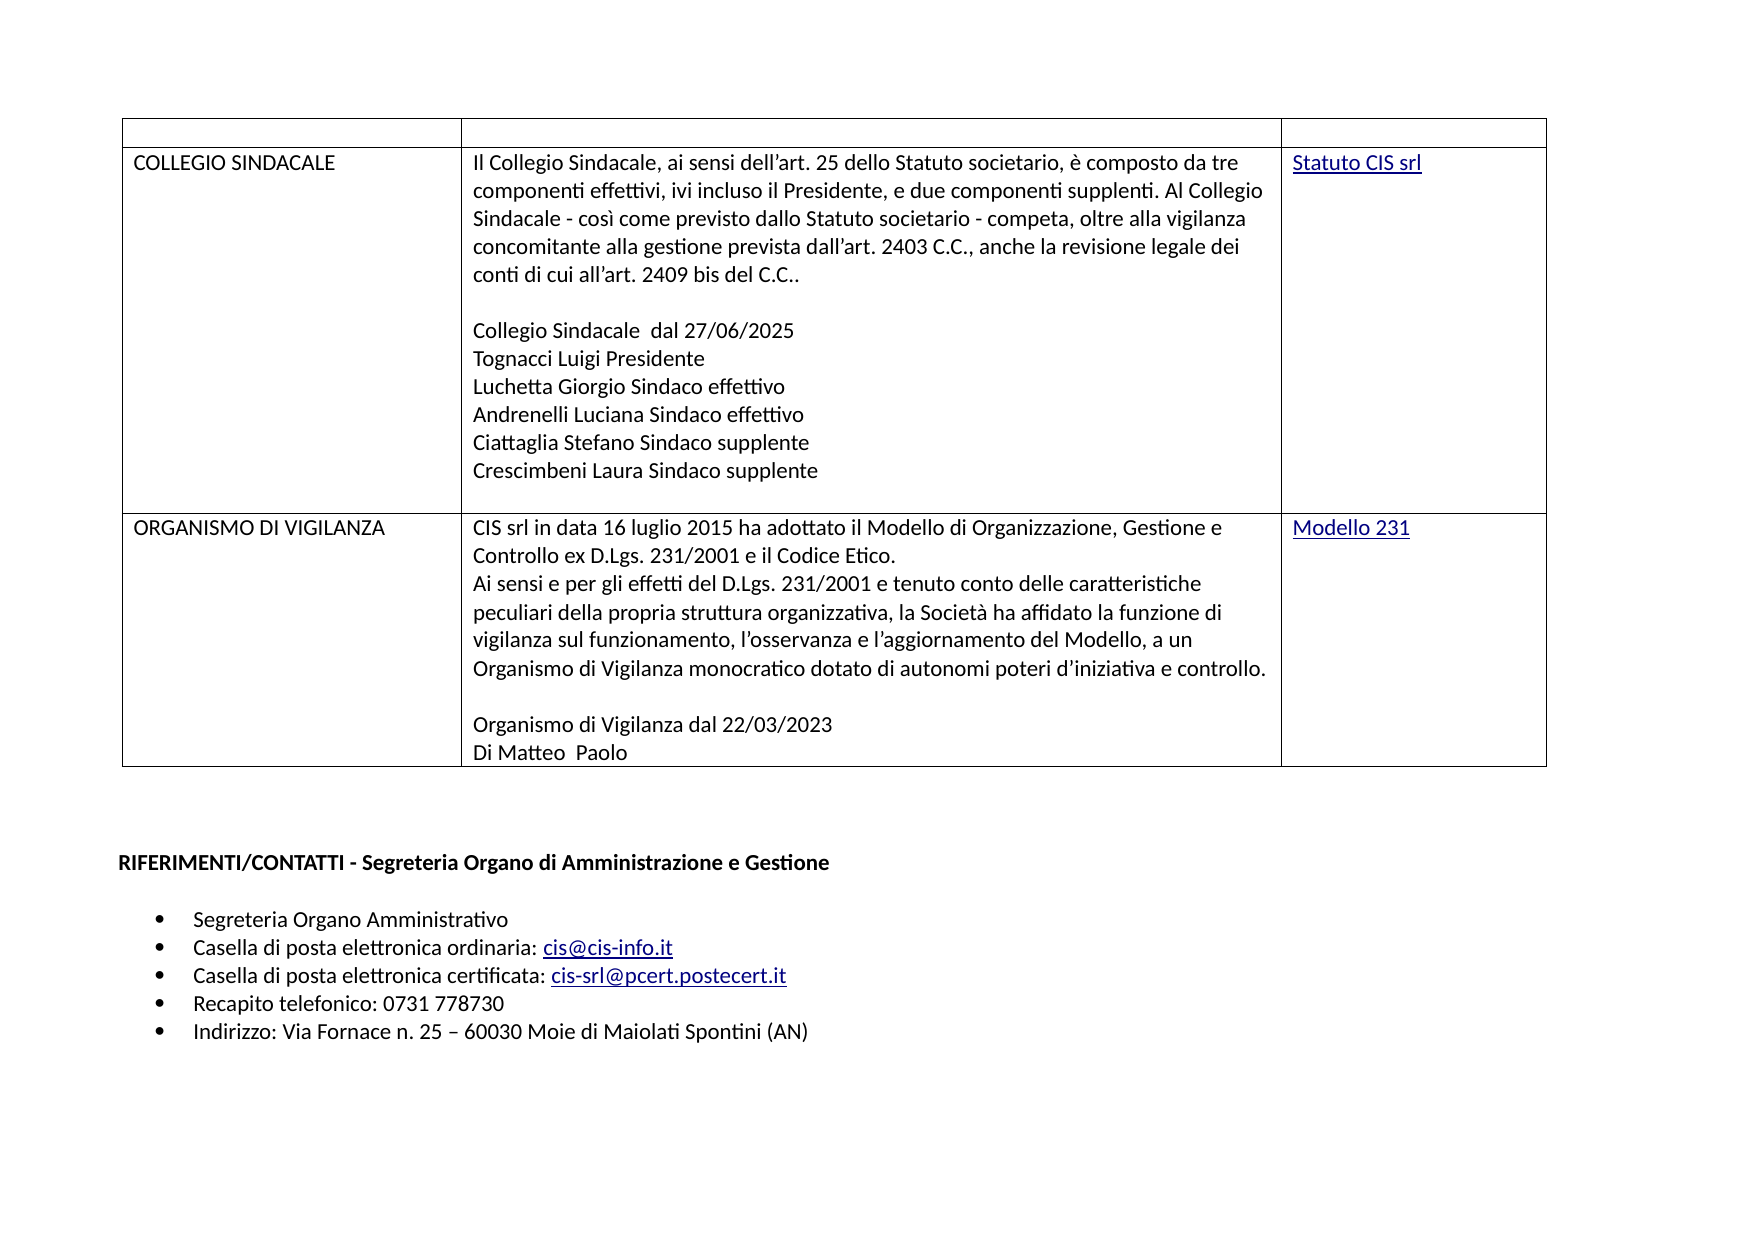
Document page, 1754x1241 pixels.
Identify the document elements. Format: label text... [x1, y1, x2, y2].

list Indirizzo: Via Fornace n. 25 – 60030 Moie di Maiolati Spontini (AN) [156, 1017, 1606, 1045]
list Casella di posta elettronica ordinaria: cis@cis-info.it [156, 933, 1606, 961]
table_cell Modello 231 [1282, 514, 1546, 766]
table_cell COLLEGIO SINDACALE [123, 148, 461, 512]
table_cell [1282, 119, 1546, 147]
table_cell CIS srl in data 16 luglio 2015 ha adottato il Modello di Organizzazione, Gestione e Controllo ex D.Lgs. 231/2001 e il Codice Etico. Ai sensi e per gli effetti del D.Lgs. 231/2001 e tenuto conto delle caratteristiche peculiari della propria struttura organizzativa, la Società ha affidato la funzione di vigilanza sul funzionamento, l’osservanza e l’aggiornamento del Modello, a un Organismo di Vigilanza monocratico dotato di autonomi poteri d’iniziativa e controllo. Organismo di Vigilanza dal 22/03/2023 Di Matteo Paolo [462, 514, 1281, 766]
table_cell Statuto CIS srl [1282, 148, 1546, 512]
list Casella di posta elettronica certificata: cis-srl@pcert.postecert.it [156, 961, 1606, 989]
list Segreteria Organo Amministrativo [156, 905, 1606, 933]
table_cell Il Collegio Sindacale, ai sensi dell’art. 25 dello Statuto societario, è composto da tre componenti effettivi, ivi incluso il Presidente, e due componenti supplenti. Al Collegio Sindacale - così come previsto dallo Statuto societario - competa, oltre alla vigilanza concomitante alla gestione prevista dall’art. 2403 C.C., anche la revisione legale dei conti di cui all’art. 2409 bis del C.C.. Collegio Sindacale dal 27/06/2025 Tognacci Luigi Presidente Luchetta Giorgio Sindaco effettivo Andrenelli Luciana Sindaco effettivo Ciattaglia Stefano Sindaco supplente Crescimbeni Laura Sindaco supplente [462, 148, 1281, 512]
table_cell [462, 119, 1281, 147]
table_cell ORGANISMO DI VIGILANZA [123, 514, 461, 766]
list Recapito telefonico: 0731 778730 [156, 989, 1606, 1017]
table_cell [123, 119, 461, 147]
text RIFERIMENTI/CONTATTI - Segreteria Organo di Amministrazione e Gestione [118, 848, 1606, 877]
